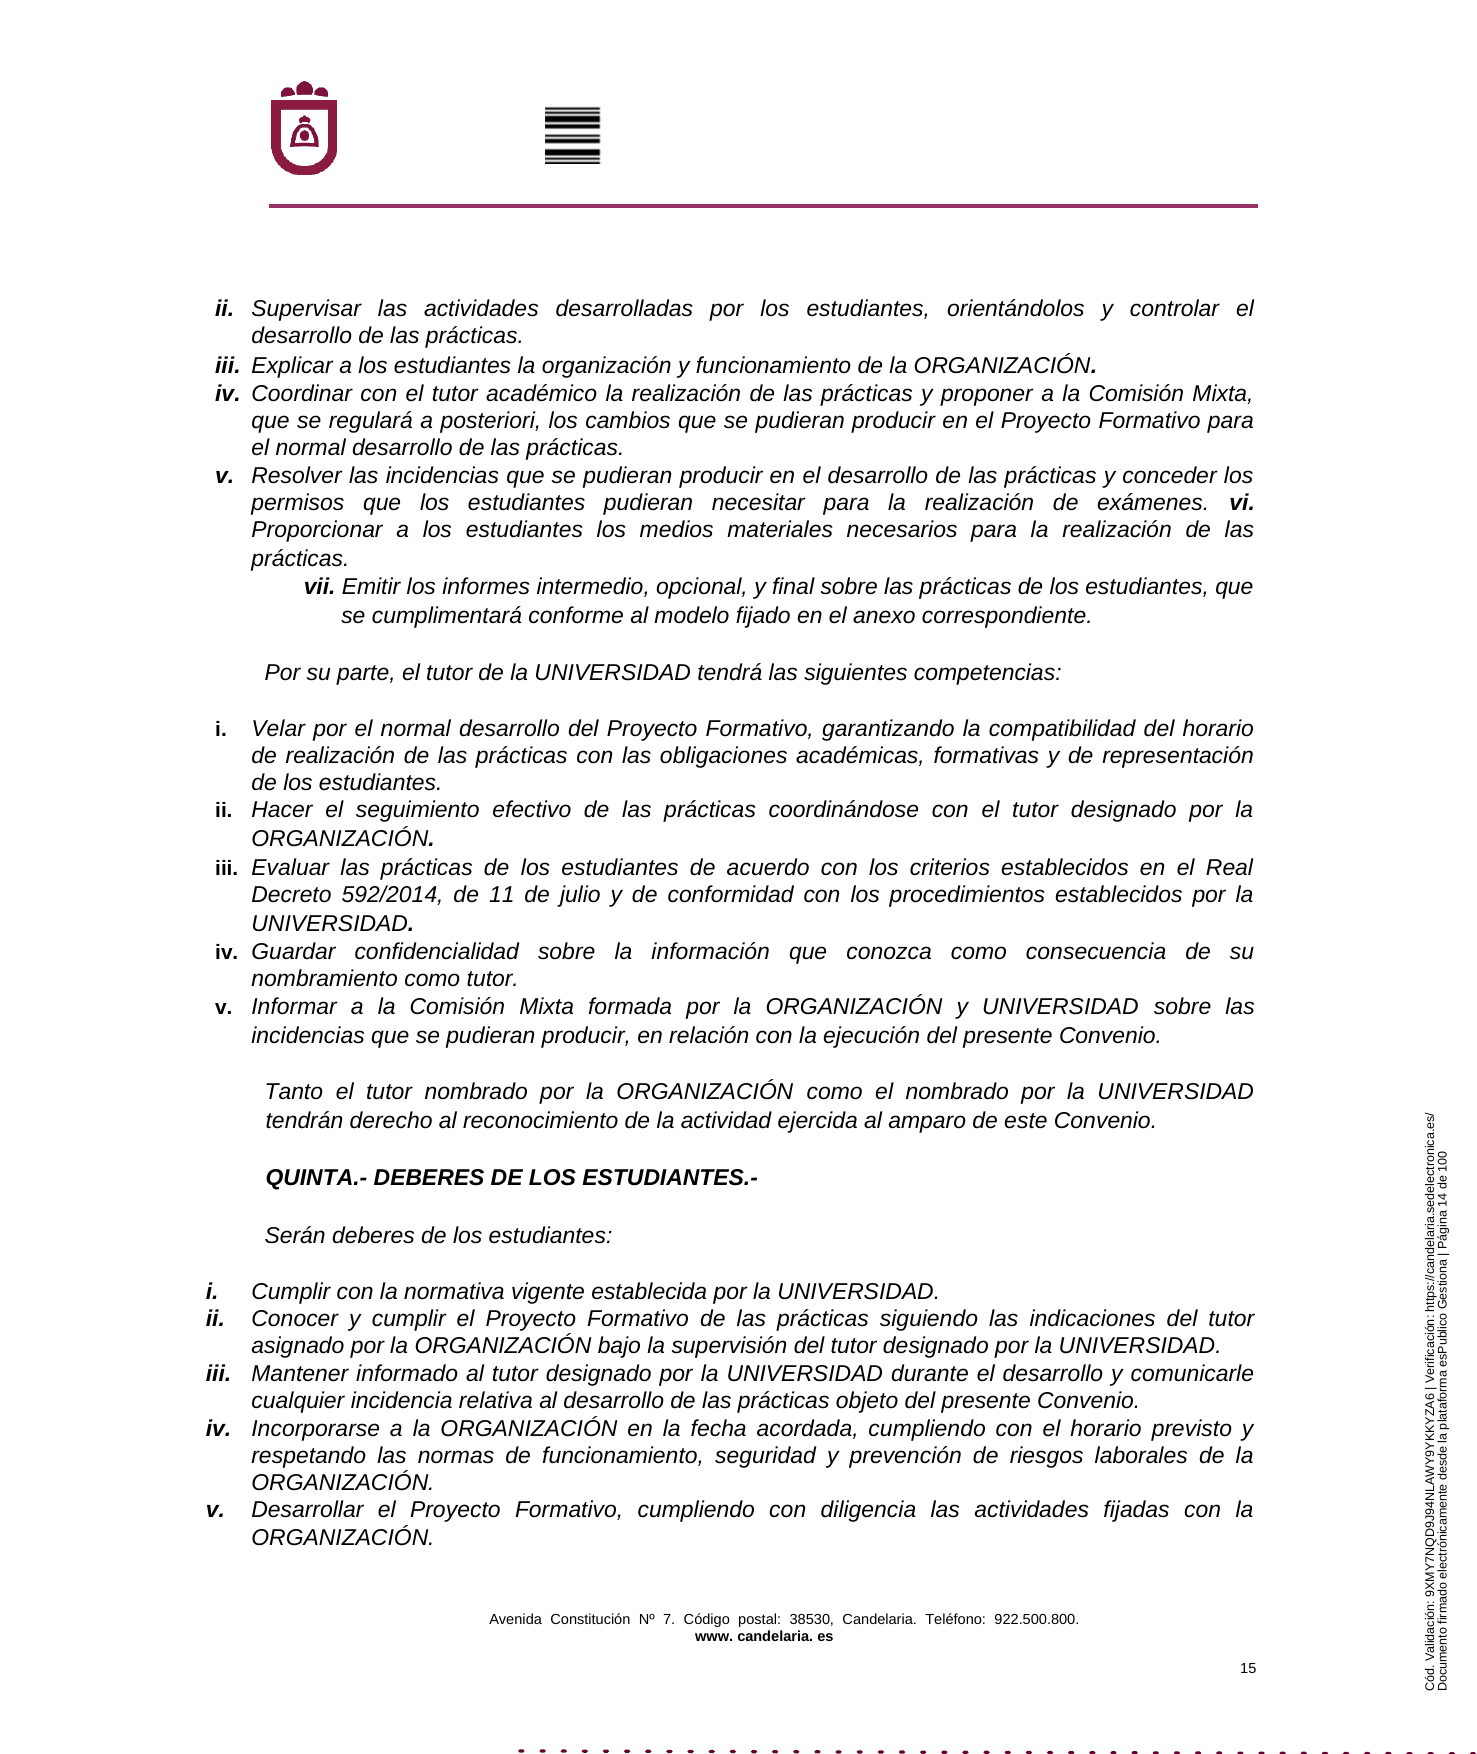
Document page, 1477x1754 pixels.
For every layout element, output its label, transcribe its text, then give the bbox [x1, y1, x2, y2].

list Guardar confidencialidad sobre la información que conozca como consecuencia de su nombramiento como tutor. [215, 938, 1257, 991]
subtitle QUINTA.- DEBERES DE LOS ESTUDIANTES.- [265, 1163, 1264, 1190]
list Hacer el seguimiento efectivo de las prácticas coordinándose con el tutor designado por la ORGANIZACIÓN. [215, 796, 1257, 852]
text Serán deberes de los estudiantes: [264, 1222, 1257, 1248]
list Coordinar con el tutor académico la realización de las prácticas y proponer a la Comisión Mixta, que se regulará a posteriori, los cambios que se pudieran producir en el Proyecto Formativo para el normal desarrollo de las prácticas. [215, 380, 1257, 461]
list Explicar a los estudiantes la organización y funcionamiento de la ORGANIZACIÓN. [215, 350, 1257, 379]
list Mantener informado al tutor designado por la UNIVERSIDAD durante el desarrollo y comunicarle cualquier incidencia relativa al desarrollo de las prácticas objeto del presente Convenio. [206, 1360, 1257, 1413]
list Evaluar las prácticas de los estudiantes de acuerdo con los criterios establecidos en el Real Decreto 592/2014, de 11 de julio y de conformidad con los procedimientos establecidos por la UNIVERSIDAD. [215, 853, 1257, 937]
list Velar por el normal desarrollo del Proyecto Formativo, garantizando la compatibilidad del horario de realización de las prácticas con las obligaciones académicas, formativas y de representación de los estudiantes. [215, 714, 1257, 795]
list Cumplir con la normativa vigente establecida por la UNIVERSIDAD. [206, 1278, 1257, 1304]
text vii. Emitir los informes intermedio, opcional, y final sobre las prácticas de los estudiantes, que se cumplimentará conforme al modelo fijado en el anexo correspondiente. [303, 573, 1257, 629]
text Tanto el tutor nombrado por la ORGANIZACIÓN como el nombrado por la UNIVERSIDAD tendrán derecho al reconocimiento de la actividad ejercida al amparo de este Convenio. [264, 1078, 1257, 1134]
list Supervisar las actividades desarrolladas por los estudiantes, orientándolos y controlar el desarrollo de las prácticas. [215, 295, 1257, 349]
list Incorporarse a la ORGANIZACIÓN en la fecha acordada, cumpliendo con el horario previsto y respetando las normas de funcionamiento, seguridad y prevención de riesgos laborales de la ORGANIZACIÓN. [206, 1415, 1257, 1495]
list Desarrollar el Proyecto Formativo, cumpliendo con diligencia las actividades fijadas con la ORGANIZACIÓN. [206, 1496, 1257, 1550]
list Conocer y cumplir el Proyecto Formativo de las prácticas siguiendo las indicaciones del tutor asignado por la ORGANIZACIÓN bajo la supervisión del tutor designado por la UNIVERSIDAD. [206, 1305, 1257, 1359]
list Informar a la Comisión Mixta formada por la ORGANIZACIÓN y UNIVERSIDAD sobre las incidencias que se pudieran producir, en relación con la ejecución del presente Convenio. [215, 993, 1257, 1048]
list Resolver las incidencias que se pudieran producir en el desarrollo de las prácticas y conceder los permisos que los estudiantes pudieran necesitar para la realización de exámenes. vi. Proporcionar a los estudiantes los medios materiales necesarios para la realización de las prácticas. [215, 462, 1257, 572]
text Por su parte, el tutor de la UNIVERSIDAD tendrá las siguientes competencias: [264, 659, 1257, 685]
